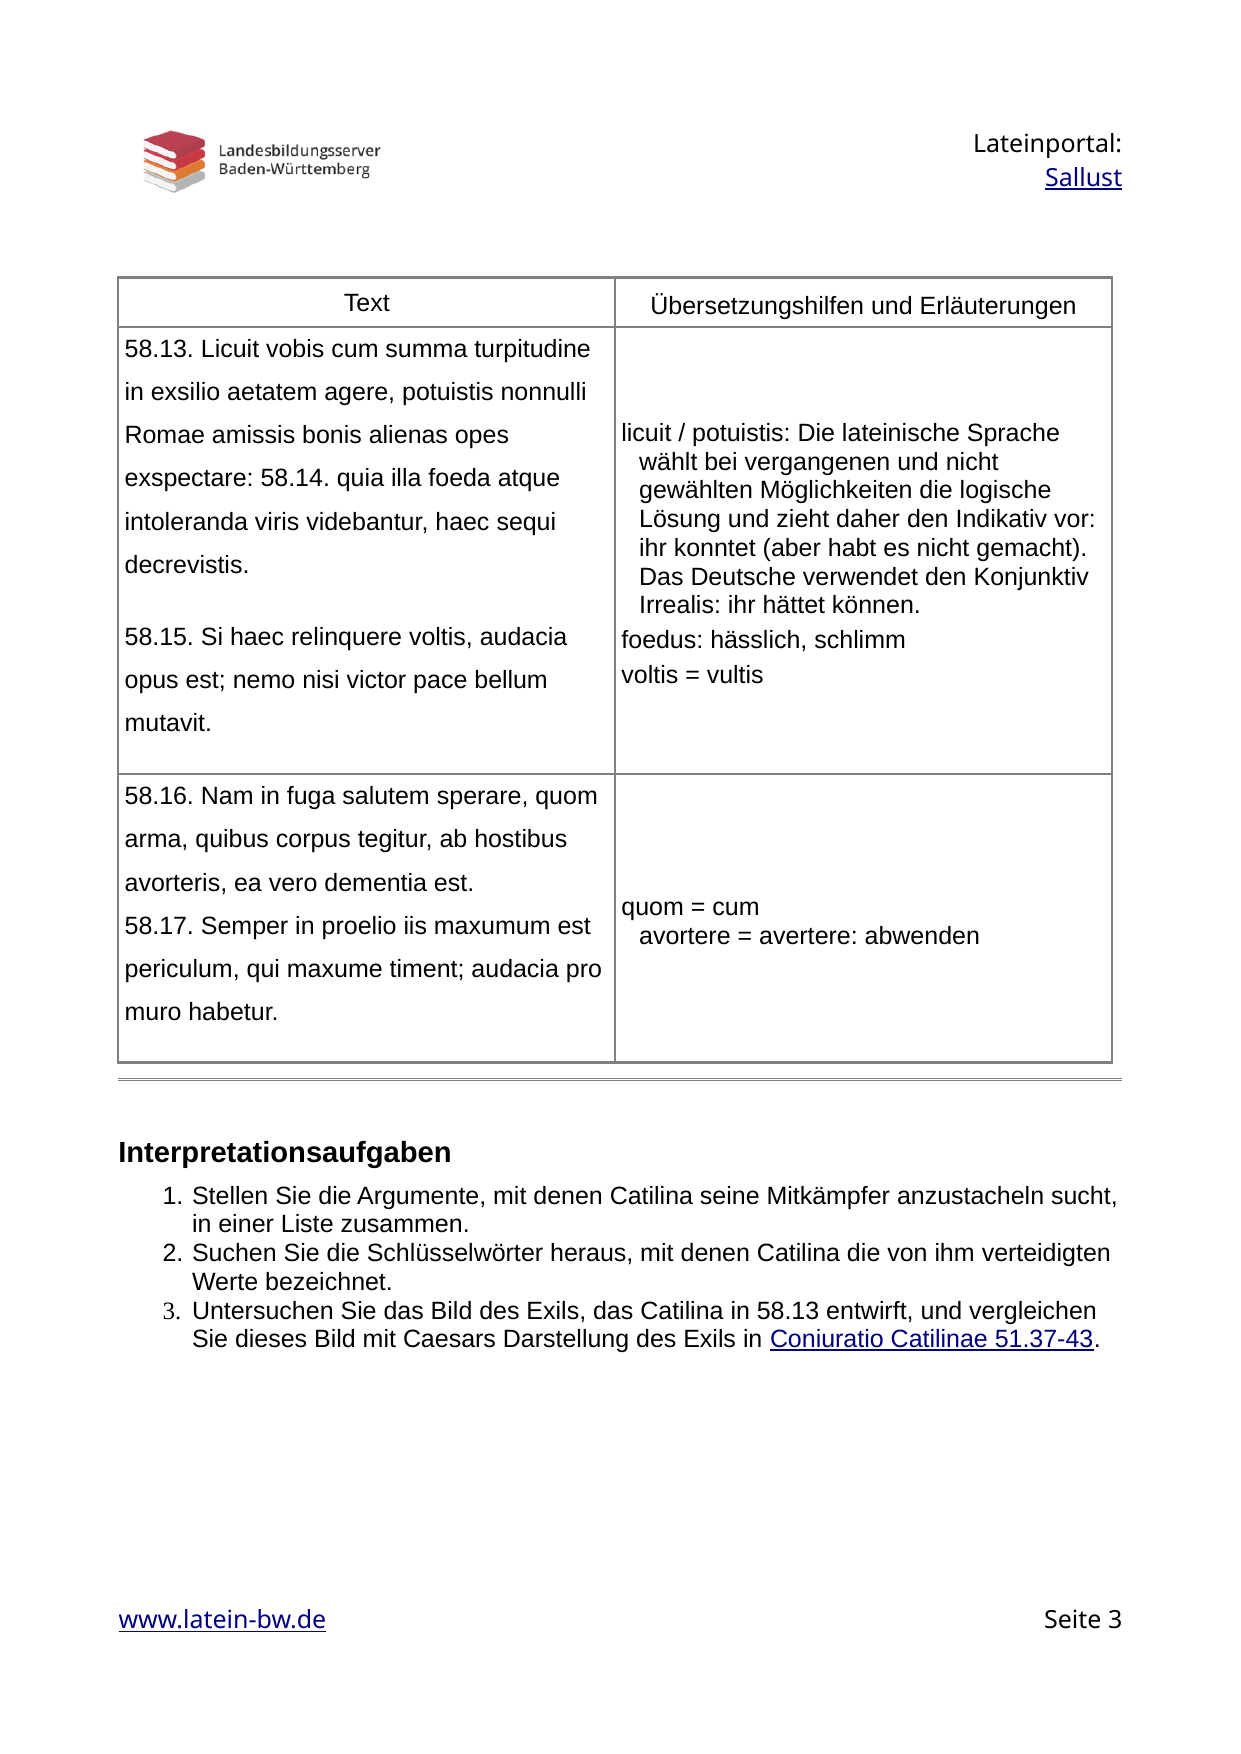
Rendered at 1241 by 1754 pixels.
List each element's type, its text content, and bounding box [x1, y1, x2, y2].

subtitle Interpretationsaufgaben [118, 1134, 1122, 1168]
table_cell quom = cum avortere = avertere: abwenden [616, 775, 1111, 1061]
table_cell licuit / potuistis: Die lateinische Sprache wählt bei vergangenen und nicht gewählten Möglichkeiten die logische Lösung und zieht daher den Indikativ vor: ihr konntet (aber habt es nicht gemacht). Das Deutsche verwendet den Konjunktiv Irrealis: ihr hättet können. foedus: hässlich, schlimm voltis = vultis [616, 328, 1111, 773]
list Stellen Sie die Argumente, mit denen Catilina seine Mitkämpfer anzustacheln sucht, in einer Liste zusammen. [162, 1181, 1122, 1238]
list Untersuchen Sie das Bild des Exils, das Catilina in 58.13 entwirft, und vergleichen Sie dieses Bild mit Caesars Darstellung des Exils in Coniuratio Catilinae 51.37-43. [162, 1296, 1122, 1353]
table_cell 58.13. Licuit vobis cum summa turpitudine in exsilio aetatem agere, potuistis nonnulli Romae amissis bonis alienas opes exspectare: 58.14. quia illa foeda atque intoleranda viris videbantur, haec sequi decrevistis. 58.15. Si haec relinquere voltis, audacia opus est; nemo nisi victor pace bellum mutavit. [119, 328, 614, 773]
table_header Übersetzungshilfen und Erläuterungen [616, 279, 1111, 326]
list Suchen Sie die Schlüsselwörter heraus, mit denen Catilina die von ihm verteidigten Werte bezeichnet. [162, 1238, 1122, 1296]
picture [133, 120, 383, 200]
table_cell 58.16. Nam in fuga salutem sperare, quom arma, quibus corpus tegitur, ab hostibus avorteris, ea vero dementia est. 58.17. Semper in proelio iis maxumum est periculum, qui maxume timent; audacia pro muro habetur. [119, 775, 614, 1061]
table_header Text [119, 279, 614, 326]
